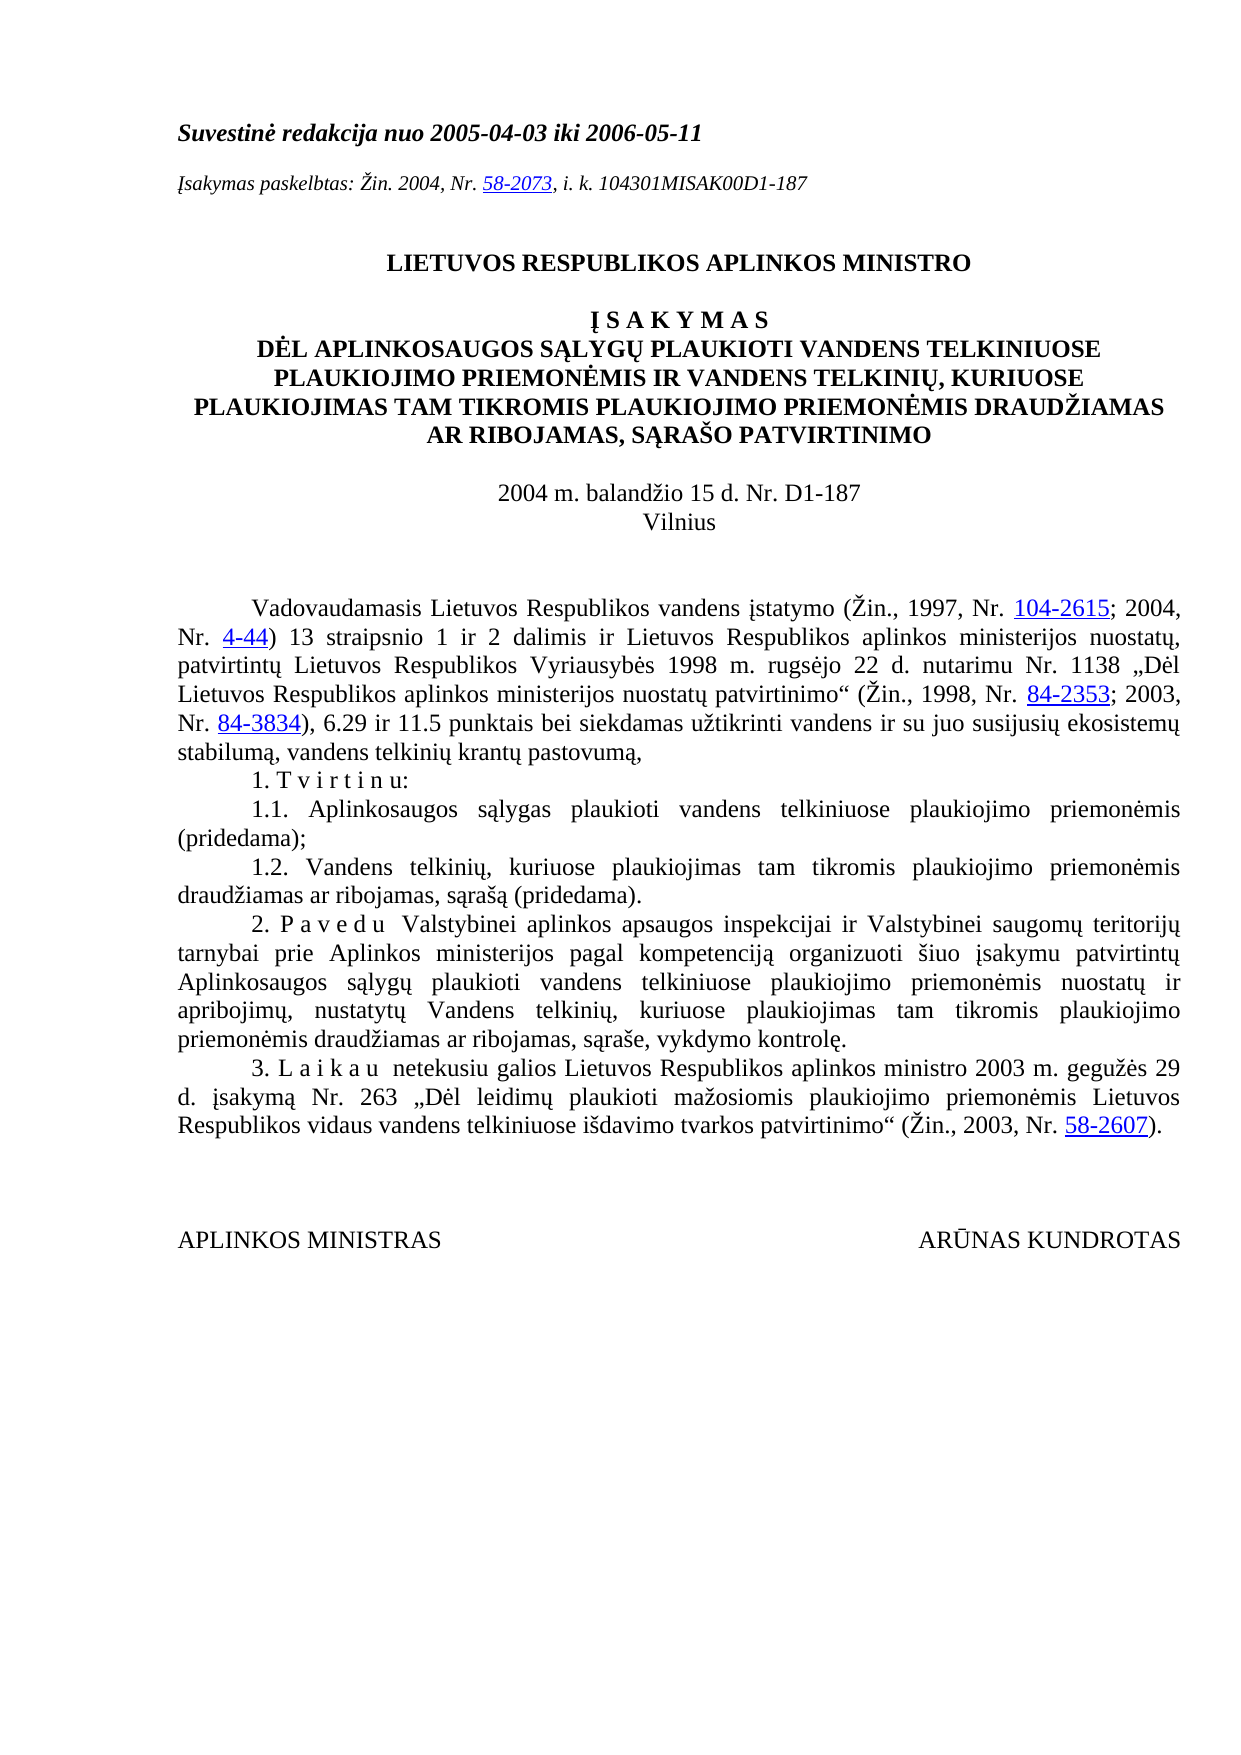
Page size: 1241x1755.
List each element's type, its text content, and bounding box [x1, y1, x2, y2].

text DĖL APLINKOSAUGOS SĄLYGŲ PLAUKIOTI VANDENS TELKINIUOSE PLAUKIOJIMO PRIEMONĖMIS IR VANDENS TELKINIŲ, KURIUOSE PLAUKIOJIMAS TAM TIKROMIS PLAUKIOJIMO PRIEMONĖMIS DRAUDŽIAMAS AR RIBOJAMAS, SĄRAŠO PATVIRTINIMO [177, 334, 1181, 449]
text 3. Laikau netekusiu galios Lietuvos Respublikos aplinkos ministro 2003 m. gegužės 29 d. įsakymą Nr. 263 „Dėl leidimų plaukioti mažosiomis plaukiojimo priemonėmis Lietuvos Respublikos vidaus vandens telkiniuose išdavimo tvarkos patvirtinimo“ (Žin., 2003, Nr. 58-2607). [177, 1053, 1181, 1139]
text LIETUVOS RESPUBLIKOS APLINKOS MINISTRO [177, 248, 1181, 277]
text Suvestinė redakcija nuo 2005-04-03 iki 2006-05-11 [177, 118, 1181, 147]
text 1.2. Vandens telkinių, kuriuose plaukiojimas tam tikromis plaukiojimo priemonėmis draudžiamas ar ribojamas, sąrašą (pridedama). [177, 852, 1181, 909]
text 1. Tvirtinu: [177, 765, 1181, 794]
text Į S A K Y M A S [177, 305, 1181, 334]
text APLINKOS MINISTRAS ARŪNAS KUNDROTAS [177, 1225, 1181, 1254]
text Vadovaudamasis Lietuvos Respublikos vandens įstatymo (Žin., 1997, Nr. 104-2615; 2004, Nr. 4-44) 13 straipsnio 1 ir 2 dalimis ir Lietuvos Respublikos aplinkos ministerijos nuostatų, patvirtintų Lietuvos Respublikos Vyriausybės 1998 m. rugsėjo 22 d. nutarimu Nr. 1138 „Dėl Lietuvos Respublikos aplinkos ministerijos nuostatų patvirtinimo“ (Žin., 1998, Nr. 84-2353; 2003, Nr. 84-3834), 6.29 ir 11.5 punktais bei siekdamas užtikrinti vandens ir su juo susijusių ekosistemų stabilumą, vandens telkinių krantų pastovumą, [177, 593, 1181, 765]
text Įsakymas paskelbtas: Žin. 2004, Nr. 58-2073, i. k. 104301MISAK00D1-187 [177, 171, 1181, 195]
text Vilnius [177, 507, 1181, 535]
text 2. Pavedu Valstybinei aplinkos apsaugos inspekcijai ir Valstybinei saugomų teritorijų tarnybai prie Aplinkos ministerijos pagal kompetenciją organizuoti šiuo įsakymu patvirtintų Aplinkosaugos sąlygų plaukioti vandens telkiniuose plaukiojimo priemonėmis nuostatų ir apribojimų, nustatytų Vandens telkinių, kuriuose plaukiojimas tam tikromis plaukiojimo priemonėmis draudžiamas ar ribojamas, sąraše, vykdymo kontrolę. [177, 909, 1181, 1053]
text 1.1. Aplinkosaugos sąlygas plaukioti vandens telkiniuose plaukiojimo priemonėmis (pridedama); [177, 794, 1181, 852]
text 2004 m. balandžio 15 d. Nr. D1-187 [177, 478, 1181, 507]
